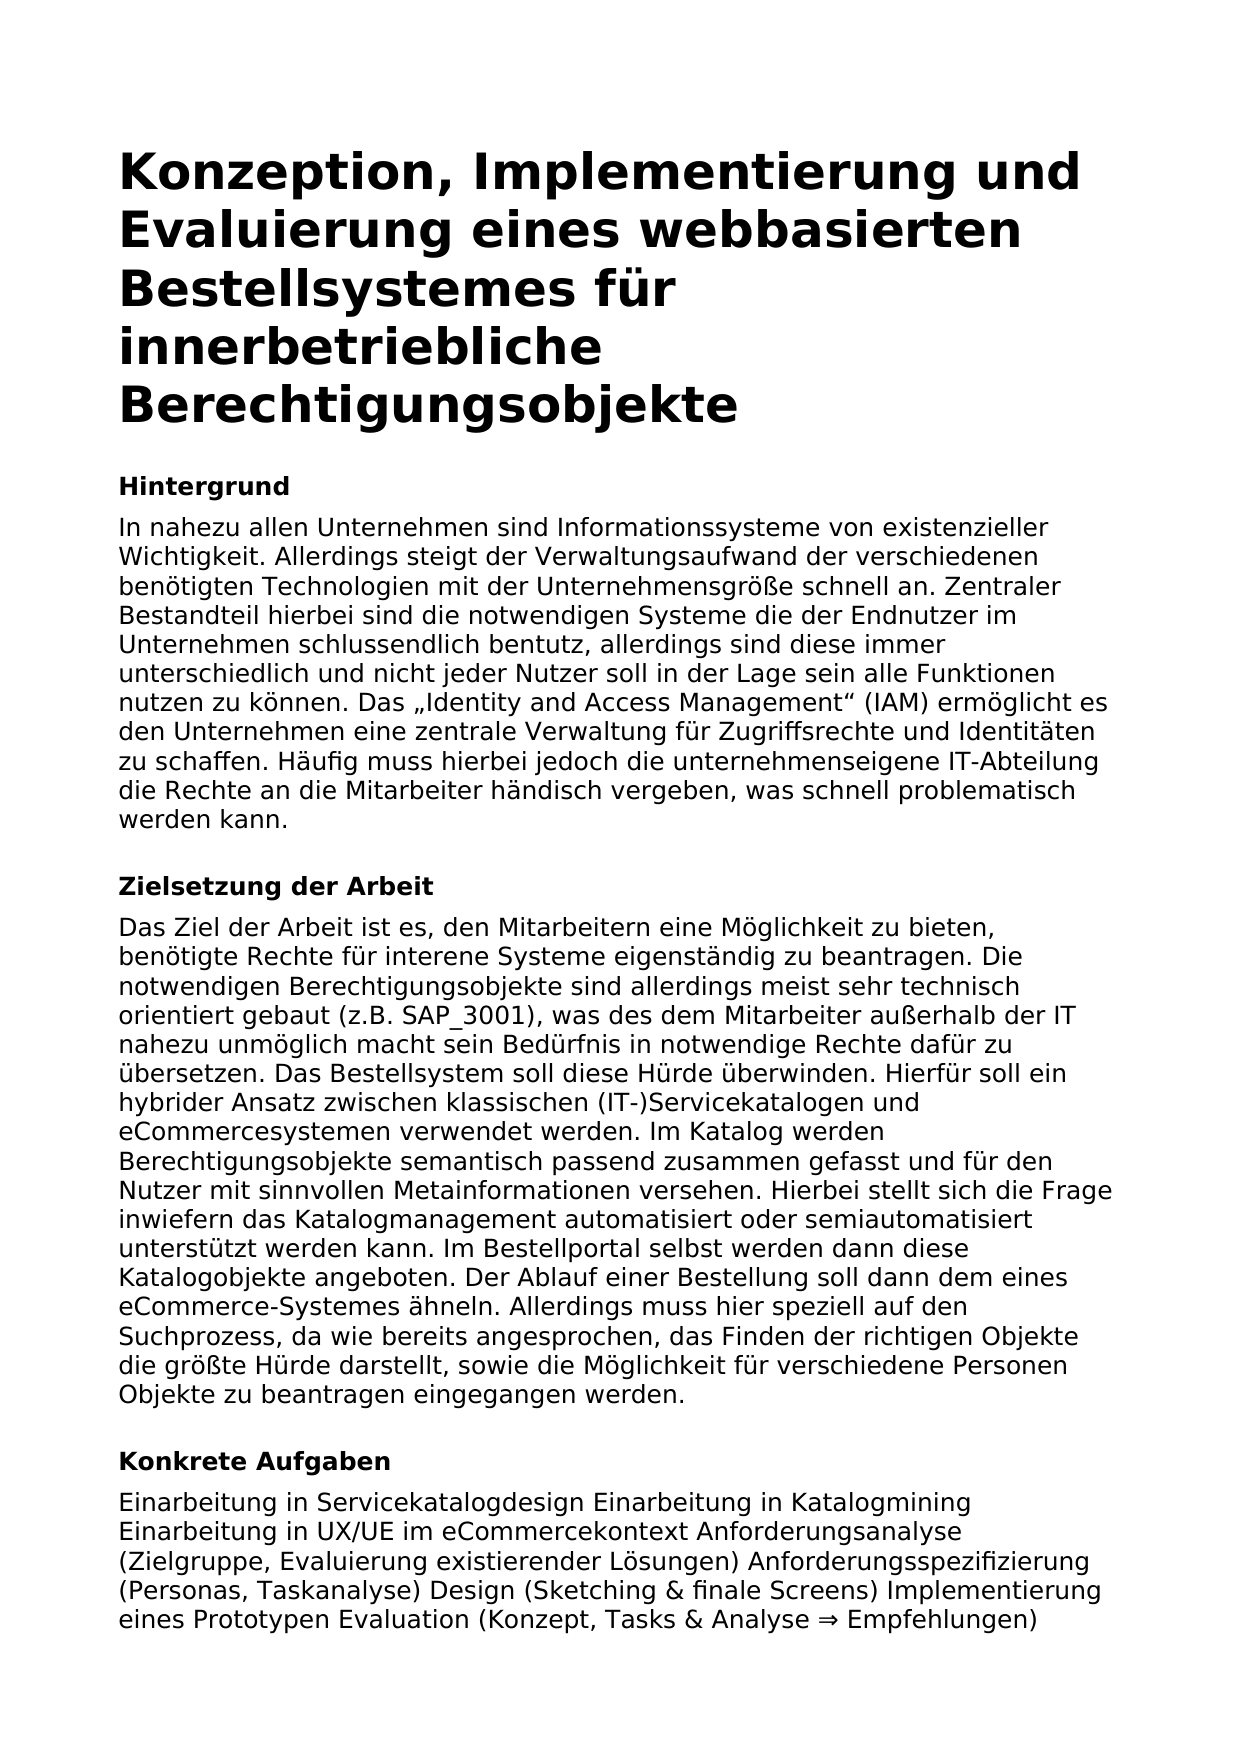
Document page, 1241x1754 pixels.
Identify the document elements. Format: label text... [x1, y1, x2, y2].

subtitle Hintergrund [118, 472, 1122, 501]
subtitle Konkrete Aufgaben [118, 1447, 1122, 1476]
text Das Ziel der Arbeit ist es, den Mitarbeitern eine Möglichkeit zu bieten, benötigte Rechte für interene Systeme eigenständig zu beantragen. Die notwendigen Berechtigungsobjekte sind allerdings meist sehr technisch orientiert gebaut (z.B. SAP_3001), was des dem Mitarbeiter außerhalb der IT nahezu unmöglich macht sein Bedürfnis in notwendige Rechte dafür zu übersetzen. Das Bestellsystem soll diese Hürde überwinden. Hierfür soll ein hybrider Ansatz zwischen klassischen (IT-)Servicekatalogen und eCommercesystemen verwendet werden. Im Katalog werden Berechtigungsobjekte semantisch passend zusammen gefasst und für den Nutzer mit sinnvollen Metainformationen versehen. Hierbei stellt sich die Frage inwiefern das Katalogmanagement automatisiert oder semiautomatisiert unterstützt werden kann. Im Bestellportal selbst werden dann diese Katalogobjekte angeboten. Der Ablauf einer Bestellung soll dann dem eines eCommerce-Systemes ähneln. Allerdings muss hier speziell auf den Suchprozess, da wie bereits angesprochen, das Finden der richtigen Objekte die größte Hürde darstellt, sowie die Möglichkeit für verschiedene Personen Objekte zu beantragen eingegangen werden. [118, 913, 1122, 1409]
text Einarbeitung in Servicekatalogdesign Einarbeitung in Katalogmining Einarbeitung in UX/UE im eCommercekontext Anforderungsanalyse (Zielgruppe, Evaluierung existierender Lösungen) Anforderungsspezifizierung (Personas, Taskanalyse) Design (Sketching & finale Screens) Implementierung eines Prototypen Evaluation (Konzept, Tasks & Analyse ⇒ Empfehlungen) [118, 1488, 1122, 1634]
subtitle Konzeption, Implementierung und Evaluierung eines webbasierten Bestellsystemes für innerbetriebliche Berechtigungsobjekte [118, 143, 1122, 434]
subtitle Zielsetzung der Arbeit [118, 872, 1122, 901]
text In nahezu allen Unternehmen sind Informationssysteme von existenzieller Wichtigkeit. Allerdings steigt der Verwaltungsaufwand der verschiedenen benötigten Technologien mit der Unternehmensgröße schnell an. Zentraler Bestandteil hierbei sind die notwendigen Systeme die der Endnutzer im Unternehmen schlussendlich bentutz, allerdings sind diese immer unterschiedlich und nicht jeder Nutzer soll in der Lage sein alle Funktionen nutzen zu können. Das „Identity and Access Management“ (IAM) ermöglicht es den Unternehmen eine zentrale Verwaltung für Zugriffsrechte und Identitäten zu schaffen. Häufig muss hierbei jedoch die unternehmenseigene IT-Abteilung die Rechte an die Mitarbeiter händisch vergeben, was schnell problematisch werden kann. [118, 513, 1122, 834]
